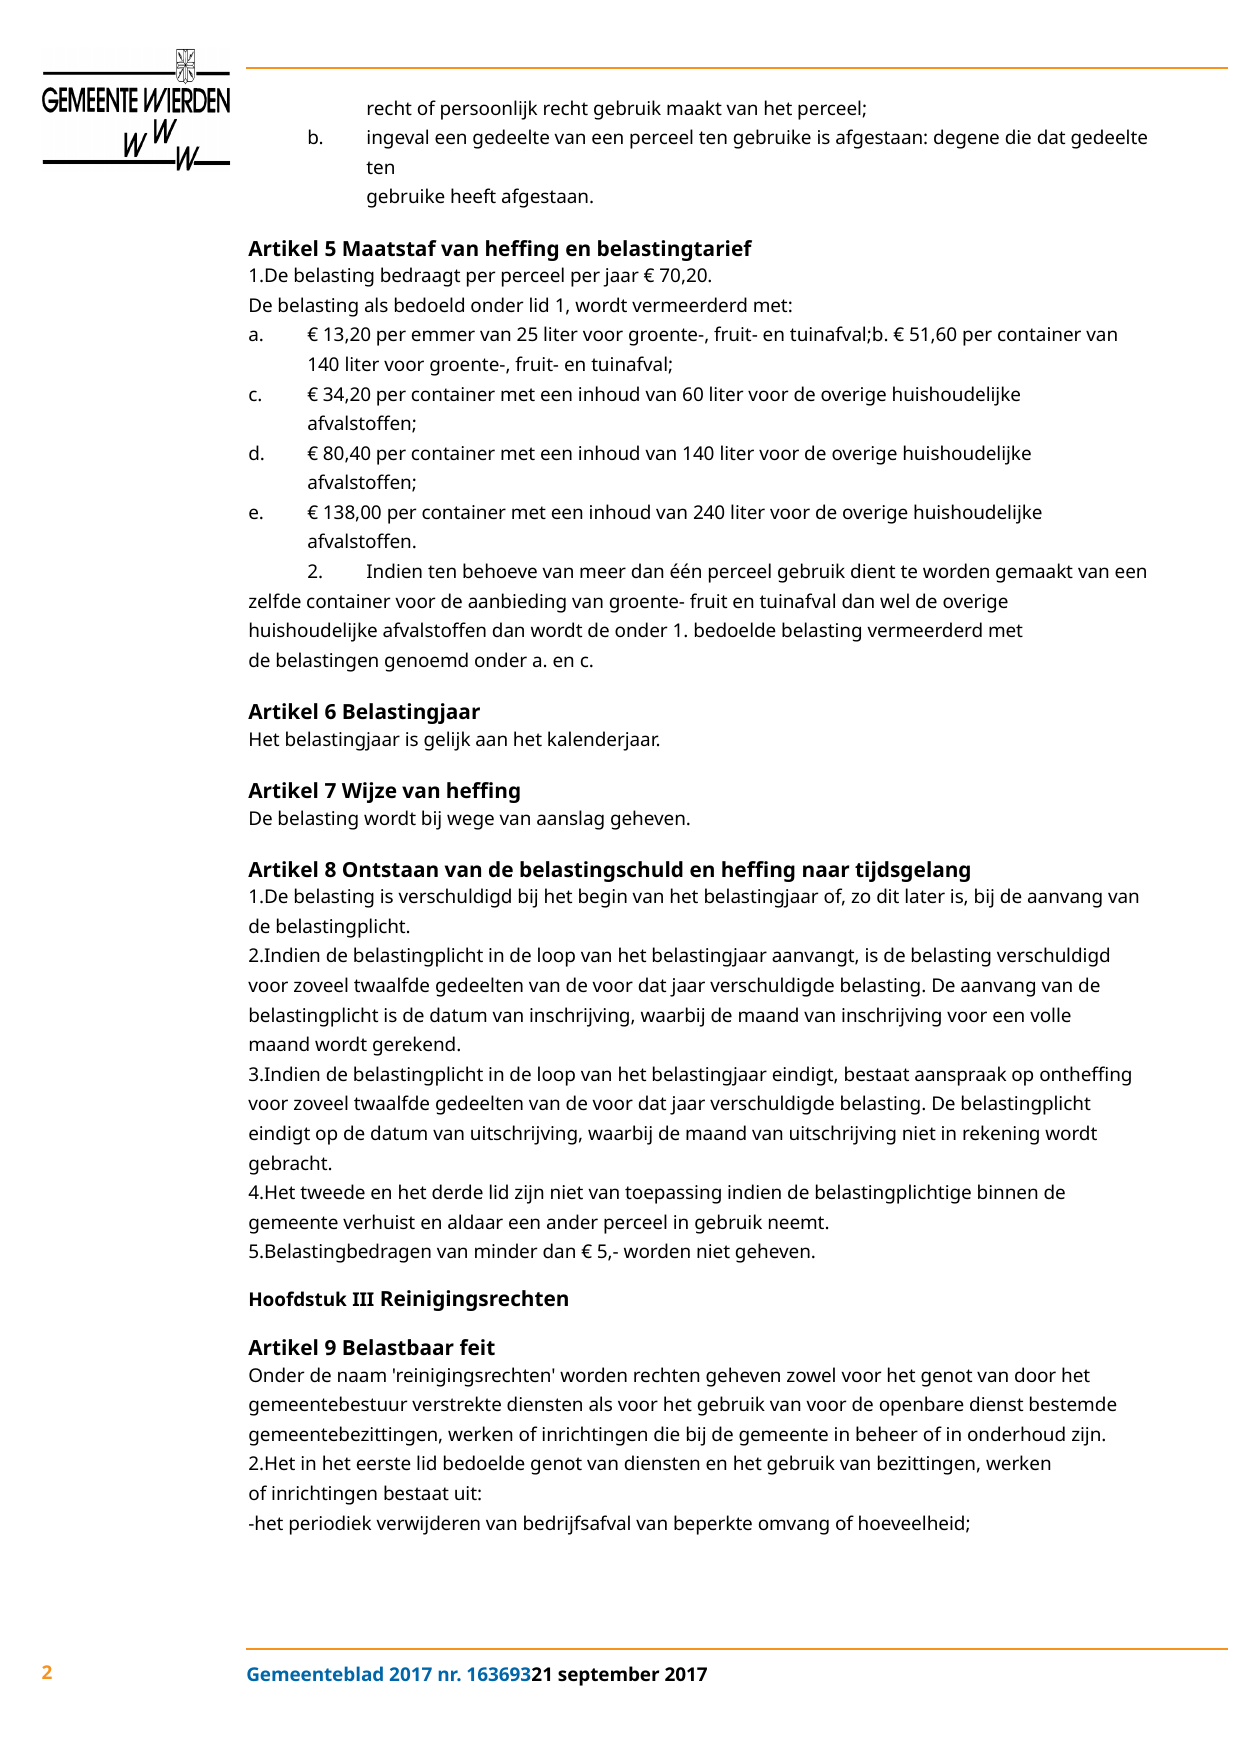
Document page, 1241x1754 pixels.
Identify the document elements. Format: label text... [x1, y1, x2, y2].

text De belasting als bedoeld onder lid 1, wordt vermeerderd met: [248, 292, 1152, 318]
text huishoudelijke afvalstoffen dan wordt de onder 1. bedoelde belasting vermeerderd met [248, 617, 1152, 643]
text de belastingen genoemd onder a. en c. [248, 647, 1152, 673]
list € 138,00 per container met een inhoud van 240 liter voor de overige huishoudelijke [248, 499, 1152, 525]
list recht of persoonlijk recht gebruik maakt van het perceel; [307, 95, 1152, 121]
picture [41, 47, 231, 172]
list € 34,20 per container met een inhoud van 60 liter voor de overige huishoudelijke [248, 381, 1152, 406]
text voor zoveel twaalfde gedeelten van de voor dat jaar verschuldigde belasting. De aanvang van de [248, 972, 1152, 998]
text Artikel 9 Belastbaar feit [248, 1333, 1152, 1362]
text 1.De belasting is verschuldigd bij het begin van het belastingjaar of, zo dit later is, bij de aanvang van [248, 883, 1152, 909]
text gebracht. [248, 1150, 1152, 1176]
text of inrichtingen bestaat uit: [248, 1480, 1152, 1506]
text zelfde container voor de aanbieding van groente- fruit en tuinafval dan wel de overige [248, 588, 1152, 613]
list ingeval een gedeelte van een perceel ten gebruike is afgestaan: degene die dat gedeelte ten [307, 124, 1152, 180]
list afvalstoffen. [248, 529, 1152, 554]
text de belastingplicht. [248, 913, 1152, 939]
text Artikel 7 Wijze van heffing [248, 776, 1152, 805]
list afvalstoffen; [248, 410, 1152, 436]
text eindigt op de datum van uitschrijving, waarbij de maand van uitschrijving niet in rekening wordt [248, 1120, 1152, 1146]
list Indien ten behoeve van meer dan één perceel gebruik dient te worden gemaakt van een [307, 558, 1152, 584]
text belastingplicht is de datum van inschrijving, waarbij de maand van inschrijving voor een volle [248, 1002, 1152, 1028]
text voor zoveel twaalfde gedeelten van de voor dat jaar verschuldigde belasting. De belastingplicht [248, 1091, 1152, 1116]
text 2.Indien de belastingplicht in de loop van het belastingjaar aanvangt, is de belasting verschuldigd [248, 943, 1152, 968]
text Artikel 6 Belastingjaar [248, 697, 1152, 726]
text 1.De belasting bedraagt per perceel per jaar € 70,20. [248, 262, 1152, 288]
text Artikel 5 Maatstaf van heffing en belastingtarief [248, 234, 1152, 262]
text gemeente verhuist en aldaar een ander perceel in gebruik neemt. [248, 1209, 1152, 1235]
text 5.Belastingbedragen van minder dan € 5,- worden niet geheven. [248, 1238, 1152, 1264]
text Artikel 8 Ontstaan van de belastingschuld en heffing naar tijdsgelang [248, 855, 1152, 883]
text maand wordt gerekend. [248, 1031, 1152, 1057]
list afvalstoffen; [248, 469, 1152, 495]
list gebruike heeft afgestaan. [307, 183, 1152, 209]
list € 80,40 per container met een inhoud van 140 liter voor de overige huishoudelijke [248, 440, 1152, 466]
text -het periodiek verwijderen van bedrijfsafval van beperkte omvang of hoeveelheid; [248, 1510, 1152, 1536]
text 4.Het tweede en het derde lid zijn niet van toepassing indien de belastingplichtige binnen de [248, 1179, 1152, 1205]
text Het belastingjaar is gelijk aan het kalenderjaar. [248, 726, 1152, 752]
text De belasting wordt bij wege van aanslag geheven. [248, 805, 1152, 830]
text 3.Indien de belastingplicht in de loop van het belastingjaar eindigt, bestaat aanspraak op ontheffing [248, 1061, 1152, 1087]
text Hoofdstuk III Reinigingsrechten [248, 1284, 1152, 1313]
list € 13,20 per emmer van 25 liter voor groente-, fruit- en tuinafval;b. € 51,60 per container van 140 liter voor groente-, fruit- en tuinafval; [248, 322, 1152, 377]
text Onder de naam 'reinigingsrechten' worden rechten geheven zowel voor het genot van door het gemeentebestuur verstrekte diensten als voor het gebruik van voor de openbare dienst bestemde gemeentebezittingen, werken of inrichtingen die bij de gemeente in beheer of in onderhoud zijn. [248, 1362, 1152, 1447]
text 2.Het in het eerste lid bedoelde genot van diensten en het gebruik van bezittingen, werken [248, 1451, 1152, 1476]
